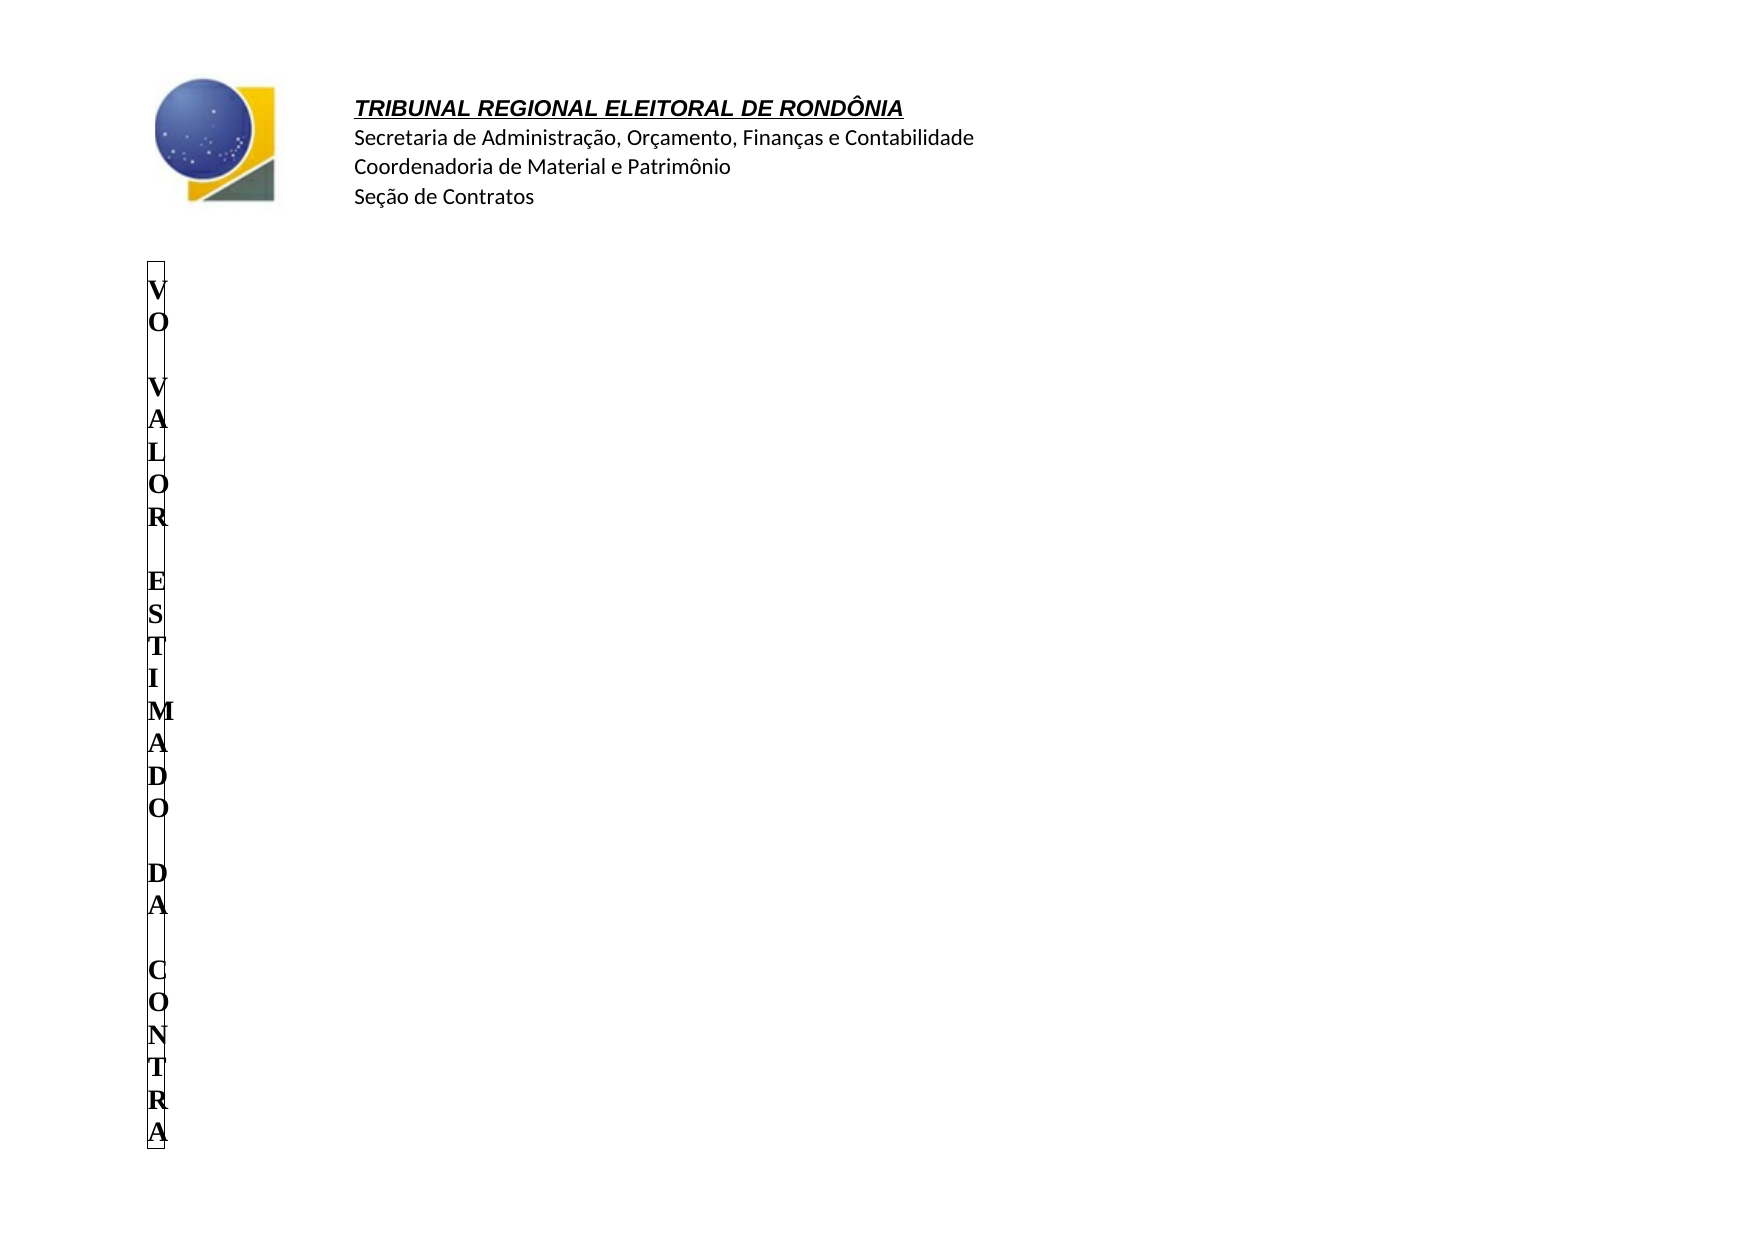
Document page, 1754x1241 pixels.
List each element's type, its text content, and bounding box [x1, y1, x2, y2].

table_header DEMONSTRATIVO VALOR ESTIMADO DA CONTRATAÇÃO [148, 810, 164, 866]
table_header DEMONSTRATIVO VALOR ESTIMADO DA CONTRATAÇÃO [148, 908, 164, 968]
table_header DEMONSTRATIVO VALOR ESTIMADO DA CONTRATAÇÃO [148, 324, 164, 391]
table_header DEMONSTRATIVO VALOR ESTIMADO DA CONTRATAÇÃO [148, 518, 164, 588]
table_header DEMONSTRATIVO VALOR ESTIMADO DA CONTRATAÇÃO [148, 638, 164, 713]
